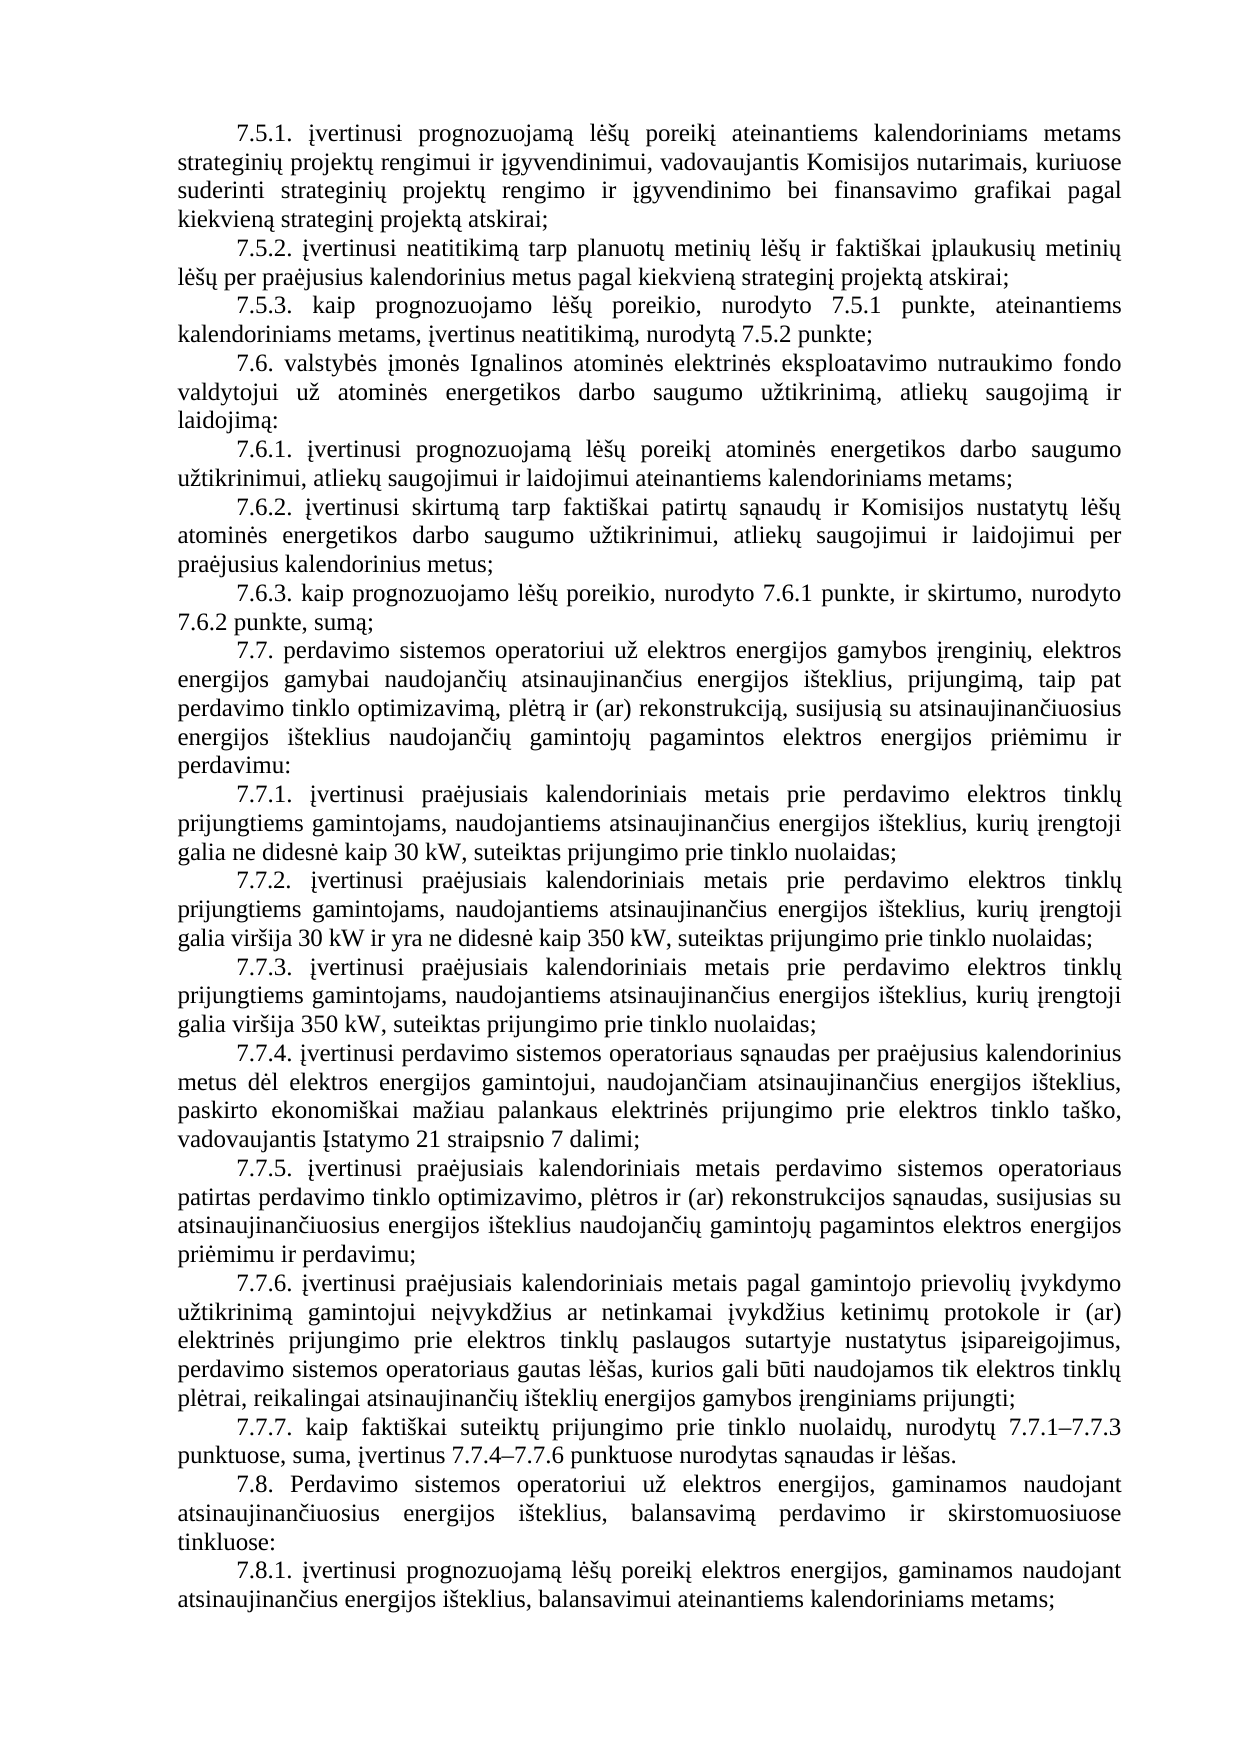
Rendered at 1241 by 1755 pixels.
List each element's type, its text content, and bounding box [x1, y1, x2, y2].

text 7.7. perdavimo sistemos operatoriui už elektros energijos gamybos įrenginių, elektros energijos gamybai naudojančių atsinaujinančius energijos išteklius, prijungimą, taip pat perdavimo tinklo optimizavimą, plėtrą ir (ar) rekonstrukciją, susijusią su atsinaujinančiuosius energijos išteklius naudojančių gamintojų pagamintos elektros energijos priėmimu ir perdavimu: [177, 636, 1122, 779]
text 7.6.1. įvertinusi prognozuojamą lėšų poreikį atominės energetikos darbo saugumo užtikrinimui, atliekų saugojimui ir laidojimui ateinantiems kalendoriniams metams; [177, 434, 1122, 492]
text 7.5.2. įvertinusi neatitikimą tarp planuotų metinių lėšų ir faktiškai įplaukusių metinių lėšų per praėjusius kalendorinius metus pagal kiekvieną strateginį projektą atskirai; [177, 233, 1122, 291]
text 7.5.3. kaip prognozuojamo lėšų poreikio, nurodyto 7.5.1 punkte, ateinantiems kalendoriniams metams, įvertinus neatitikimą, nurodytą 7.5.2 punkte; [177, 291, 1122, 348]
text 7.5.1. įvertinusi prognozuojamą lėšų poreikį ateinantiems kalendoriniams metams strateginių projektų rengimui ir įgyvendinimui, vadovaujantis Komisijos nutarimais, kuriuose suderinti strateginių projektų rengimo ir įgyvendinimo bei finansavimo grafikai pagal kiekvieną strateginį projektą atskirai; [177, 118, 1122, 233]
text 7.7.4. įvertinusi perdavimo sistemos operatoriaus sąnaudas per praėjusius kalendorinius metus dėl elektros energijos gamintojui, naudojančiam atsinaujinančius energijos išteklius, paskirto ekonomiškai mažiau palankaus elektrinės prijungimo prie elektros tinklo taško, vadovaujantis Įstatymo 21 straipsnio 7 dalimi; [177, 1038, 1122, 1153]
text 7.6. valstybės įmonės Ignalinos atominės elektrinės eksploatavimo nutraukimo fondo valdytojui už atominės energetikos darbo saugumo užtikrinimą, atliekų saugojimą ir laidojimą: [177, 348, 1122, 434]
text 7.7.6. įvertinusi praėjusiais kalendoriniais metais pagal gamintojo prievolių įvykdymo užtikrinimą gamintojui neįvykdžius ar netinkamai įvykdžius ketinimų protokole ir (ar) elektrinės prijungimo prie elektros tinklų paslaugos sutartyje nustatytus įsipareigojimus, perdavimo sistemos operatoriaus gautas lėšas, kurios gali būti naudojamos tik elektros tinklų plėtrai, reikalingai atsinaujinančių išteklių energijos gamybos įrenginiams prijungti; [177, 1268, 1122, 1412]
text 7.7.5. įvertinusi praėjusiais kalendoriniais metais perdavimo sistemos operatoriaus patirtas perdavimo tinklo optimizavimo, plėtros ir (ar) rekonstrukcijos sąnaudas, susijusias su atsinaujinančiuosius energijos išteklius naudojančių gamintojų pagamintos elektros energijos priėmimu ir perdavimu; [177, 1153, 1122, 1268]
text 7.7.2. įvertinusi praėjusiais kalendoriniais metais prie perdavimo elektros tinklų prijungtiems gamintojams, naudojantiems atsinaujinančius energijos išteklius, kurių įrengtoji galia viršija 30 kW ir yra ne didesnė kaip 350 kW, suteiktas prijungimo prie tinklo nuolaidas; [177, 866, 1122, 952]
text 7.8. Perdavimo sistemos operatoriui už elektros energijos, gaminamos naudojant atsinaujinančiuosius energijos išteklius, balansavimą perdavimo ir skirstomuosiuose tinkluose: [177, 1469, 1122, 1556]
text 7.7.3. įvertinusi praėjusiais kalendoriniais metais prie perdavimo elektros tinklų prijungtiems gamintojams, naudojantiems atsinaujinančius energijos išteklius, kurių įrengtoji galia viršija 350 kW, suteiktas prijungimo prie tinklo nuolaidas; [177, 952, 1122, 1038]
text 7.8.1. įvertinusi prognozuojamą lėšų poreikį elektros energijos, gaminamos naudojant atsinaujinančius energijos išteklius, balansavimui ateinantiems kalendoriniams metams; [177, 1556, 1122, 1613]
text 7.7.7. kaip faktiškai suteiktų prijungimo prie tinklo nuolaidų, nurodytų 7.7.1–7.7.3 punktuose, suma, įvertinus 7.7.4–7.7.6 punktuose nurodytas sąnaudas ir lėšas. [177, 1412, 1122, 1469]
text 7.6.2. įvertinusi skirtumą tarp faktiškai patirtų sąnaudų ir Komisijos nustatytų lėšų atominės energetikos darbo saugumo užtikrinimui, atliekų saugojimui ir laidojimui per praėjusius kalendorinius metus; [177, 492, 1122, 578]
text 7.6.3. kaip prognozuojamo lėšų poreikio, nurodyto 7.6.1 punkte, ir skirtumo, nurodyto 7.6.2 punkte, sumą; [177, 578, 1122, 636]
text 7.7.1. įvertinusi praėjusiais kalendoriniais metais prie perdavimo elektros tinklų prijungtiems gamintojams, naudojantiems atsinaujinančius energijos išteklius, kurių įrengtoji galia ne didesnė kaip 30 kW, suteiktas prijungimo prie tinklo nuolaidas; [177, 779, 1122, 866]
